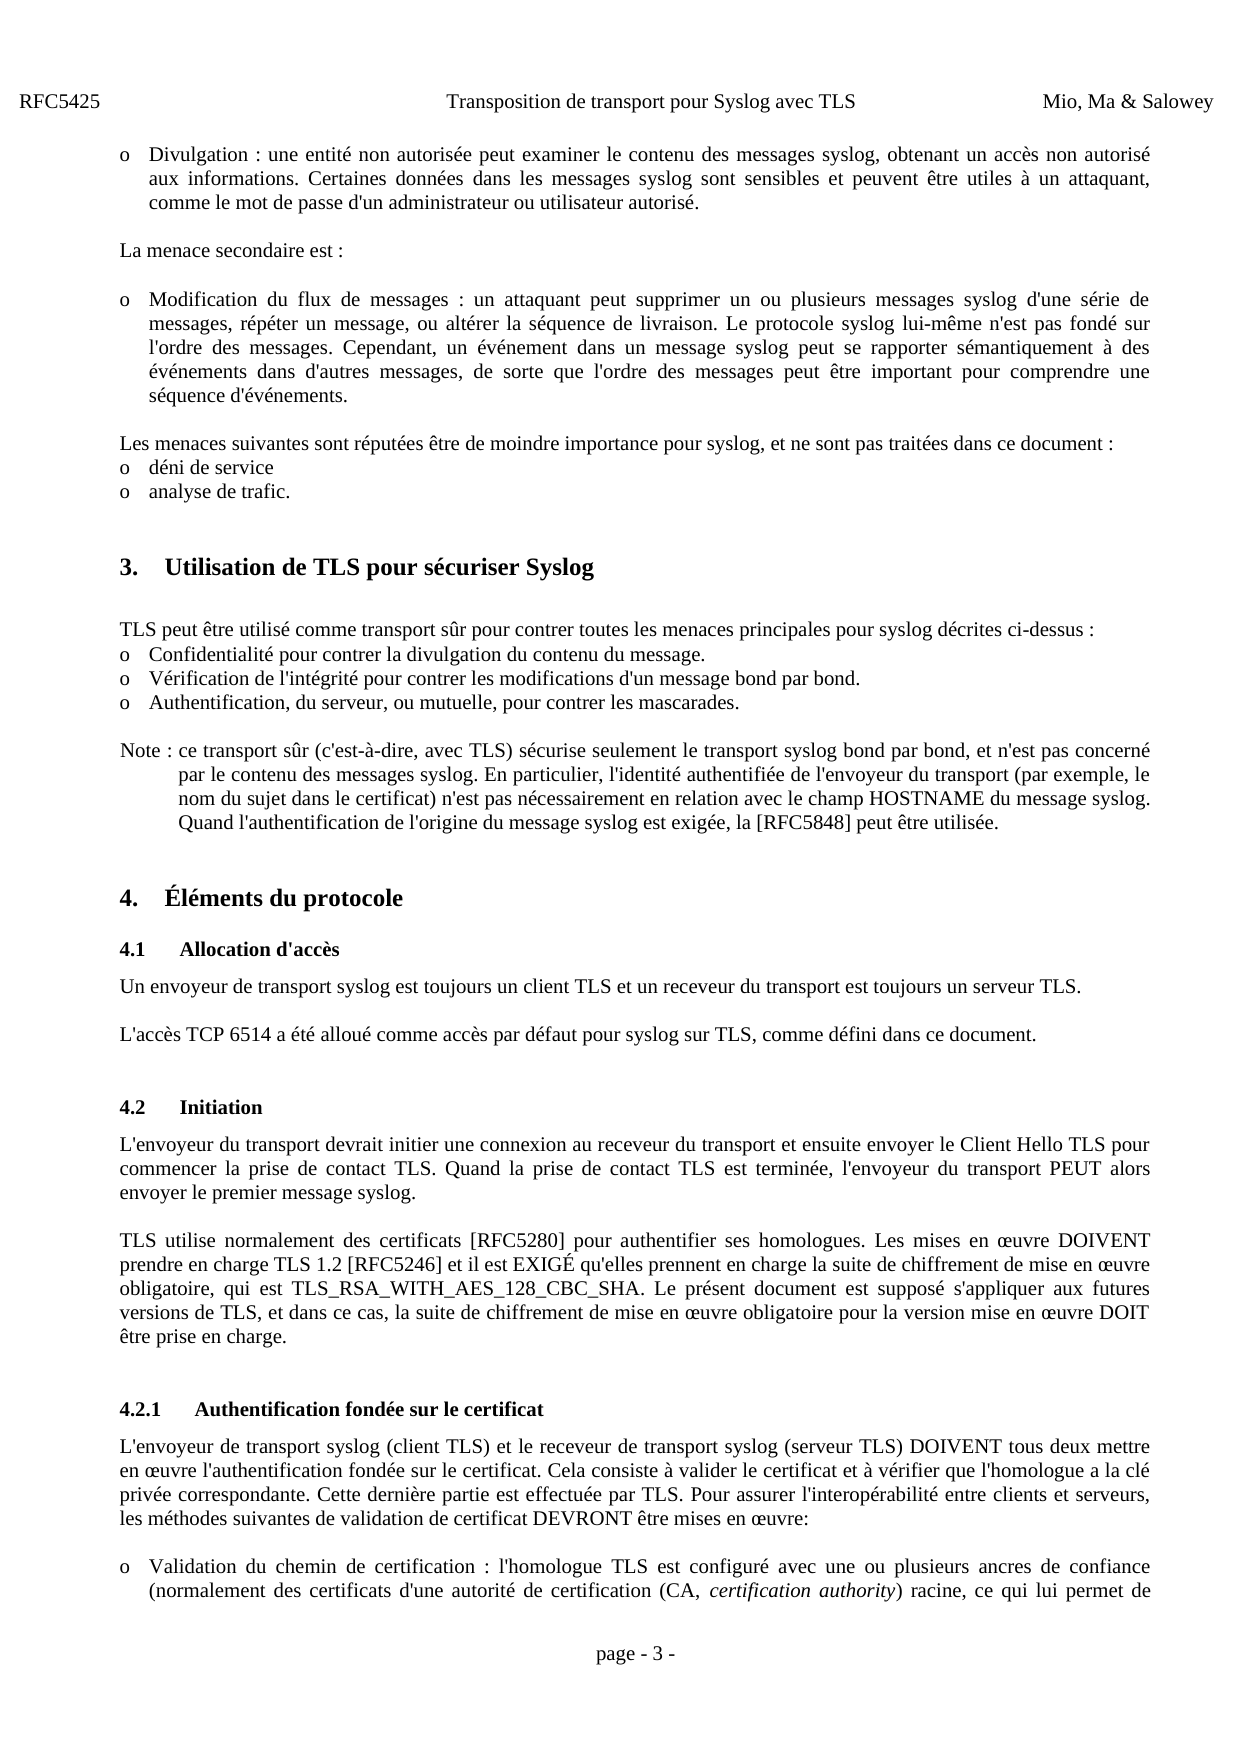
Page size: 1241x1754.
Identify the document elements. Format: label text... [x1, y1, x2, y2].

text o Confidentialité pour contrer la divulgation du contenu du message. [119, 641, 1152, 666]
subtitle 4. Éléments du protocole [119, 883, 1152, 912]
subtitle 3. Utilisation de TLS pour sécuriser Syslog [119, 552, 1152, 581]
text o Authentification, du serveur, ou mutuelle, pour contrer les mascarades. [119, 689, 1152, 714]
text o Validation du chemin de certification : l'homologue TLS est configuré avec une ou plusieurs ancres de confiance (normalement des certificats d'une autorité de certification (CA, certification authority) racine, ce qui lui permet de [119, 1554, 1152, 1602]
text o Vérification de l'intégrité pour contrer les modifications d'un message bond par bond. [119, 666, 1152, 689]
text o analyse de trafic. [119, 479, 1152, 503]
subtitle 4.2 Initiation [119, 1095, 1152, 1119]
text L'envoyeur de transport syslog (client TLS) et le receveur de transport syslog (serveur TLS) DOIVENT tous deux mettre en œuvre l'authentification fondée sur le certificat. Cela consiste à valider le certificat et à vérifier que l'homologue a la clé privée correspondante. Cette dernière partie est effectuée par TLS. Pour assurer l'interopérabilité entre clients et serveurs, les méthodes suivantes de validation de certificat DEVRONT être mises en œuvre: [119, 1434, 1152, 1530]
text L'accès TCP 6514 a été alloué comme accès par défaut pour syslog sur TLS, comme défini dans ce document. [119, 1022, 1152, 1046]
text La menace secondaire est : [119, 238, 1152, 262]
text TLS peut être utilisé comme transport sûr pour contrer toutes les menaces principales pour syslog décrites ci-dessus : [119, 617, 1152, 641]
text o Modification du flux de messages : un attaquant peut supprimer un ou plusieurs messages syslog d'une série de messages, répéter un message, ou altérer la séquence de livraison. Le protocole syslog lui-même n'est pas fondé sur l'ordre des messages. Cependant, un événement dans un message syslog peut se rapporter sémantiquement à des événements dans d'autres messages, de sorte que l'ordre des messages peut être important pour comprendre une séquence d'événements. [119, 286, 1152, 407]
text Les menaces suivantes sont réputées être de moindre importance pour syslog, et ne sont pas traitées dans ce document : [119, 431, 1152, 455]
text Un envoyeur de transport syslog est toujours un client TLS et un receveur du transport est toujours un serveur TLS. [119, 974, 1152, 998]
subtitle 4.1 Allocation d'accès [119, 937, 1152, 961]
text o déni de service [119, 455, 1152, 479]
text o Divulgation : une entité non autorisée peut examiner le contenu des messages syslog, obtenant un accès non autorisé aux informations. Certaines données dans les messages syslog sont sensibles et peuvent être utiles à un attaquant, comme le mot de passe d'un administrateur ou utilisateur autorisé. [119, 142, 1152, 214]
text TLS utilise normalement des certificats [RFC5280] pour authentifier ses homologues. Les mises en œuvre DOIVENT prendre en charge TLS 1.2 [RFC5246] et il est EXIGÉ qu'elles prennent en charge la suite de chiffrement de mise en œuvre obligatoire, qui est TLS_RSA_WITH_AES_128_CBC_SHA. Le présent document est supposé s'appliquer aux futures versions de TLS, et dans ce cas, la suite de chiffrement de mise en œuvre obligatoire pour la version mise en œuvre DOIT être prise en charge. [119, 1228, 1152, 1348]
text Note : ce transport sûr (c'est-à-dire, avec TLS) sécurise seulement le transport syslog bond par bond, et n'est pas concerné par le contenu des messages syslog. En particulier, l'identité authentifiée de l'envoyeur du transport (par exemple, le nom du sujet dans le certificat) n'est pas nécessairement en relation avec le champ HOSTNAME du message syslog. Quand l'authentification de l'origine du message syslog est exigée, la [RFC5848] peut être utilisée. [120, 738, 1152, 834]
text L'envoyeur du transport devrait initier une connexion au receveur du transport et ensuite envoyer le Client Hello TLS pour commencer la prise de contact TLS. Quand la prise de contact TLS est terminée, l'envoyeur du transport PEUT alors envoyer le premier message syslog. [119, 1132, 1152, 1204]
subtitle 4.2.1 Authentification fondée sur le certificat [119, 1397, 1152, 1421]
